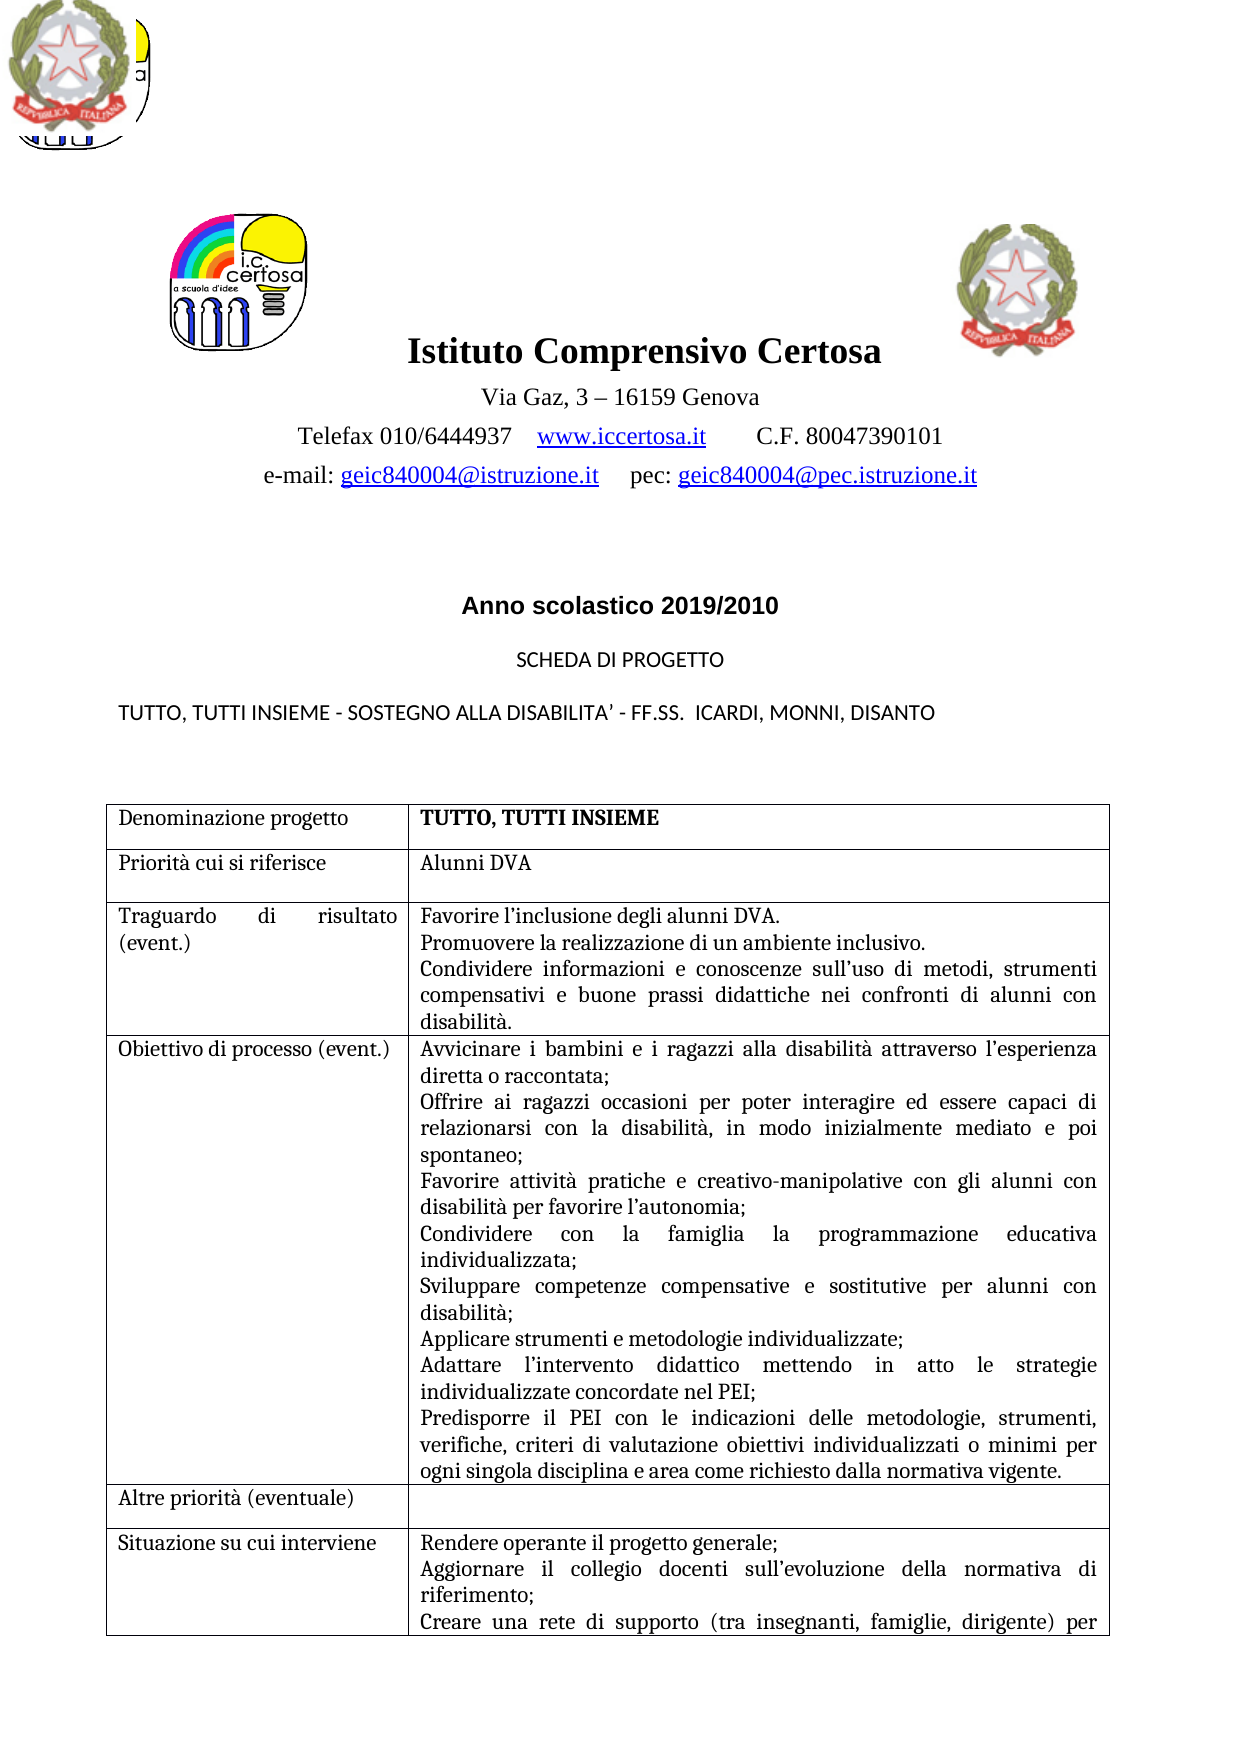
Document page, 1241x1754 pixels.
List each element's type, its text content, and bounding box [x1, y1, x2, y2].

table_cell Alunni DVA [409, 850, 1109, 902]
table_cell Obiettivo di processo (event.) [107, 1036, 408, 1484]
picture [0, 0, 163, 163]
text e-mail: geic840004@istruzione.it pec: geic840004@pec.istruzione.it [118, 460, 1122, 489]
table_cell Altre priorità (eventuale) [107, 1485, 408, 1528]
table_cell [409, 1485, 1109, 1528]
table_cell Rendere operante il progetto generale; Aggiornare il collegio docenti sull’evoluzione della normativa di riferimento; Creare una rete di supporto (tra insegnanti, famiglie, dirigente) per [409, 1529, 1109, 1635]
table_header Denominazione progetto [107, 805, 408, 848]
text Via Gaz, 3 – 16159 Genova [118, 382, 1122, 411]
text SCHEDA DI PROGETTO [118, 645, 1122, 673]
text Telefax 010/6444937 www.iccertosa.it C.F. 80047390101 [118, 421, 1122, 450]
text TUTTO, TUTTI INSIEME - SOSTEGNO ALLA DISABILITA’ - FF.SS. ICARDI, MONNI, DISANTO [118, 698, 1122, 726]
text Anno scolastico 2019/2010 [118, 591, 1122, 620]
table_header Tutto, tutti insieme [409, 805, 1109, 848]
table_cell Favorire l’inclusione degli alunni DVA. Promuovere la realizzazione di un ambiente inclusivo. Condividere informazioni e conoscenze sull’uso di metodi, strumenti compensativi e buone prassi didattiche nei confronti di alunni con disabilità. [409, 903, 1109, 1035]
text Istituto Comprensivo Certosa [118, 201, 1122, 372]
table_cell Avvicinare i bambini e i ragazzi alla disabilità attraverso l’esperienza diretta o raccontata; Offrire ai ragazzi occasioni per poter interagire ed essere capaci di relazionarsi con la disabilità, in modo inizialmente mediato e poi spontaneo; Favorire attività pratiche e creativo-manipolative con gli alunni con disabilità per favorire l’autonomia; Condividere con la famiglia la programmazione educativa individualizzata; Sviluppare competenze compensative e sostitutive per alunni con disabilità; Applicare strumenti e metodologie individualizzate; Adattare l’intervento didattico mettendo in atto le strategie individualizzate concordate nel PEI; Predisporre il PEI con le indicazioni delle metodologie, strumenti, verifiche, criteri di valutazione obiettivi individualizzati o minimi per ogni singola disciplina e area come richiesto dalla normativa vigente. [409, 1036, 1109, 1484]
table_cell Situazione su cui interviene [107, 1529, 408, 1635]
table_cell Traguardo di risultato (event.) [107, 903, 408, 1035]
picture [156, 200, 320, 364]
table_cell Priorità cui si riferisce [107, 850, 408, 902]
